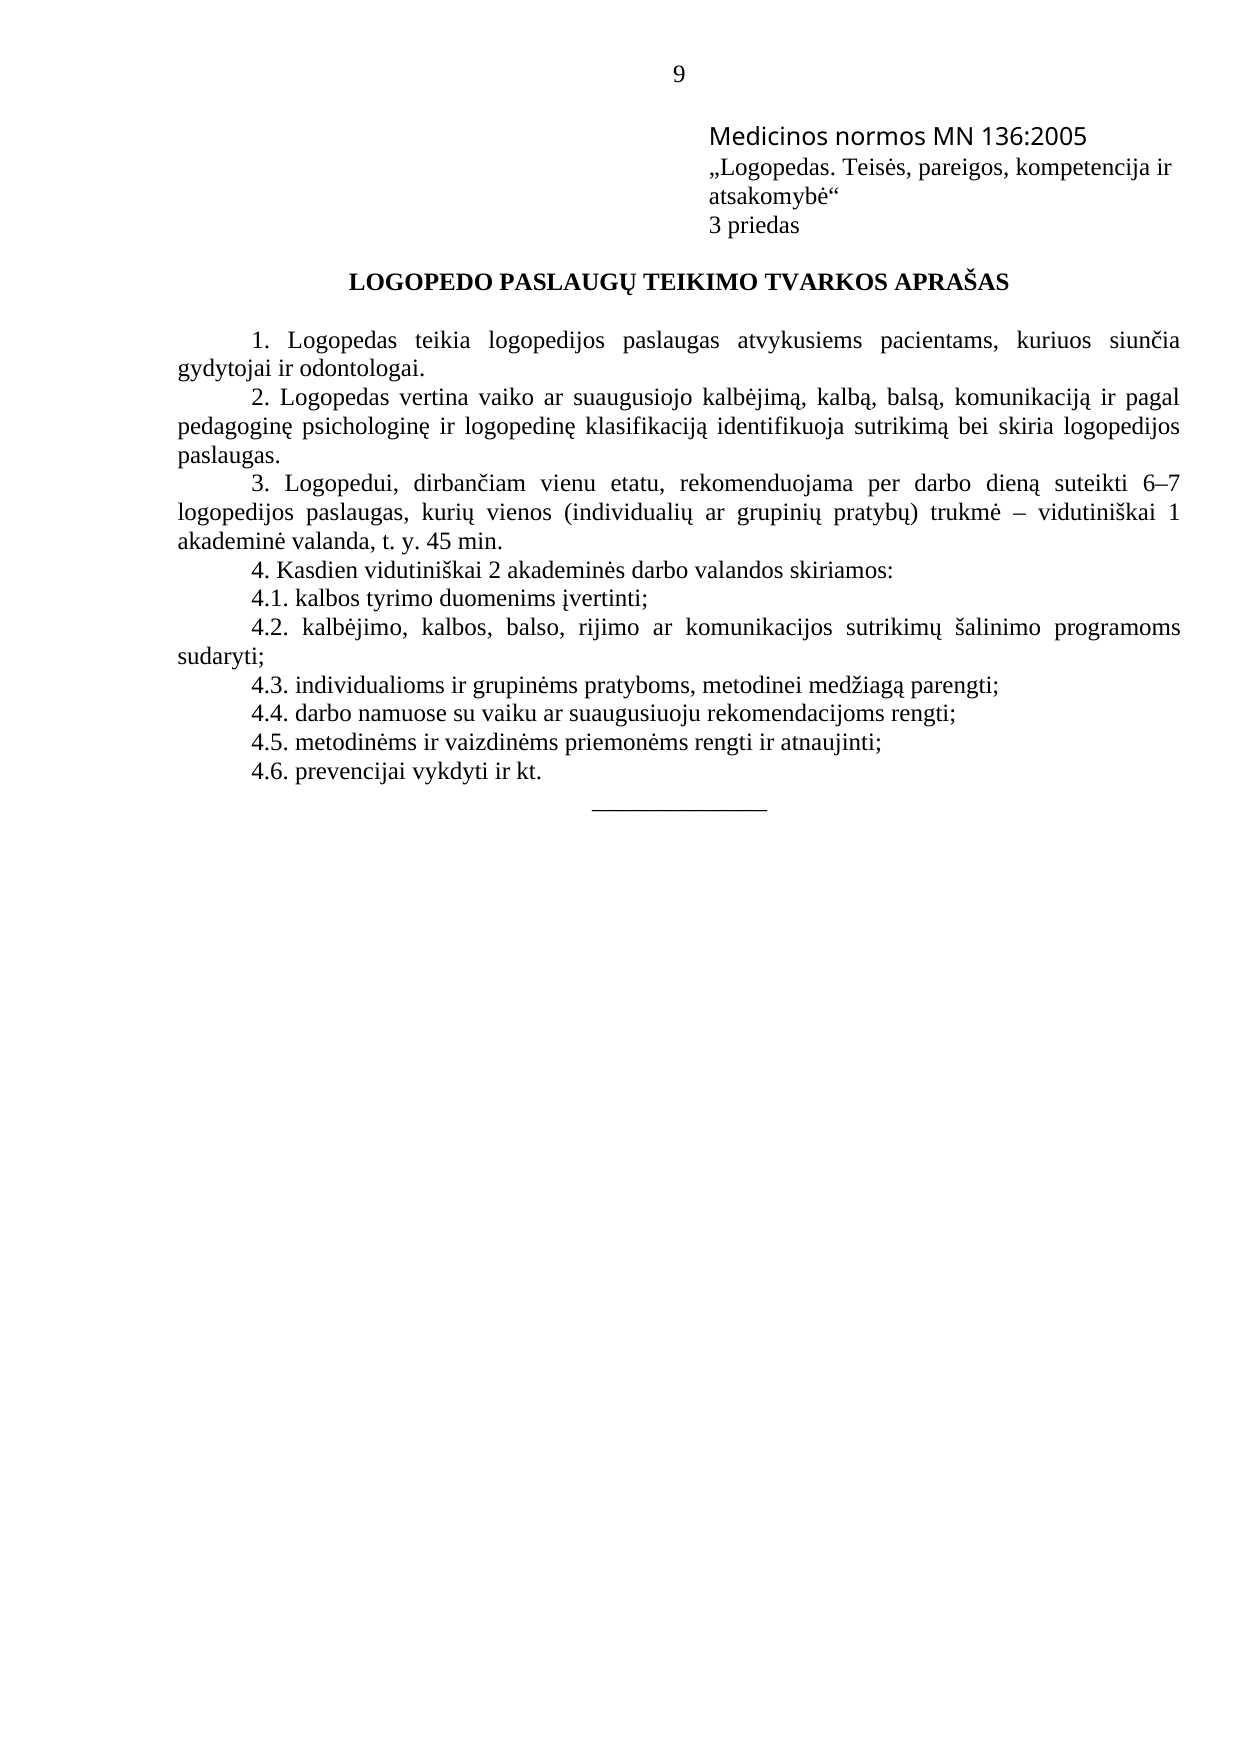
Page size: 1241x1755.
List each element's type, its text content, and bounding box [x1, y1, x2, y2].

text Medicinos normos MN 136:2005 [177, 118, 1181, 152]
text 4. Kasdien vidutiniškai 2 akademinės darbo valandos skiriamos: [177, 555, 1181, 583]
text 4.5. metodinėms ir vaizdinėms priemonėms rengti ir atnaujinti; [177, 727, 1181, 756]
text atsakomybė“ [177, 181, 1181, 210]
text 4.2. kalbėjimo, kalbos, balso, rijimo ar komunikacijos sutrikimų šalinimo programoms sudaryti; [177, 612, 1181, 670]
text 4.3. individualioms ir grupinėms pratyboms, metodinei medžiagą parengti; [177, 670, 1181, 698]
text 4.6. prevencijai vykdyti ir kt. [177, 756, 1181, 785]
text 4.4. darbo namuose su vaiku ar suaugusiuoju rekomendacijoms rengti; [177, 698, 1181, 727]
text 3 priedas [177, 210, 1181, 238]
text 2. Logopedas vertina vaiko ar suaugusiojo kalbėjimą, kalbą, balsą, komunikaciją ir pagal pedagoginę psichologinę ir logopedinę klasifikaciją identifikuoja sutrikimą bei skiria logopedijos paslaugas. [177, 382, 1181, 468]
text „Logopedas. Teisės, pareigos, kompetencija ir [177, 152, 1181, 181]
text 3. Logopedui, dirbančiam vienu etatu, rekomenduojama per darbo dieną suteikti 6–7 logopedijos paslaugas, kurių vienos (individualių ar grupinių pratybų) trukmė – vidutiniškai 1 akademinė valanda, t. y. 45 min. [177, 468, 1181, 555]
text ______________ [177, 785, 1181, 813]
text 1. Logopedas teikia logopedijos paslaugas atvykusiems pacientams, kuriuos siunčia gydytojai ir odontologai. [177, 325, 1181, 382]
text 4.1. kalbos tyrimo duomenims įvertinti; [177, 583, 1181, 612]
text LOGOPEDO PASLAUGŲ TEIKIMO TVARKOS APRAŠAS [177, 267, 1181, 296]
